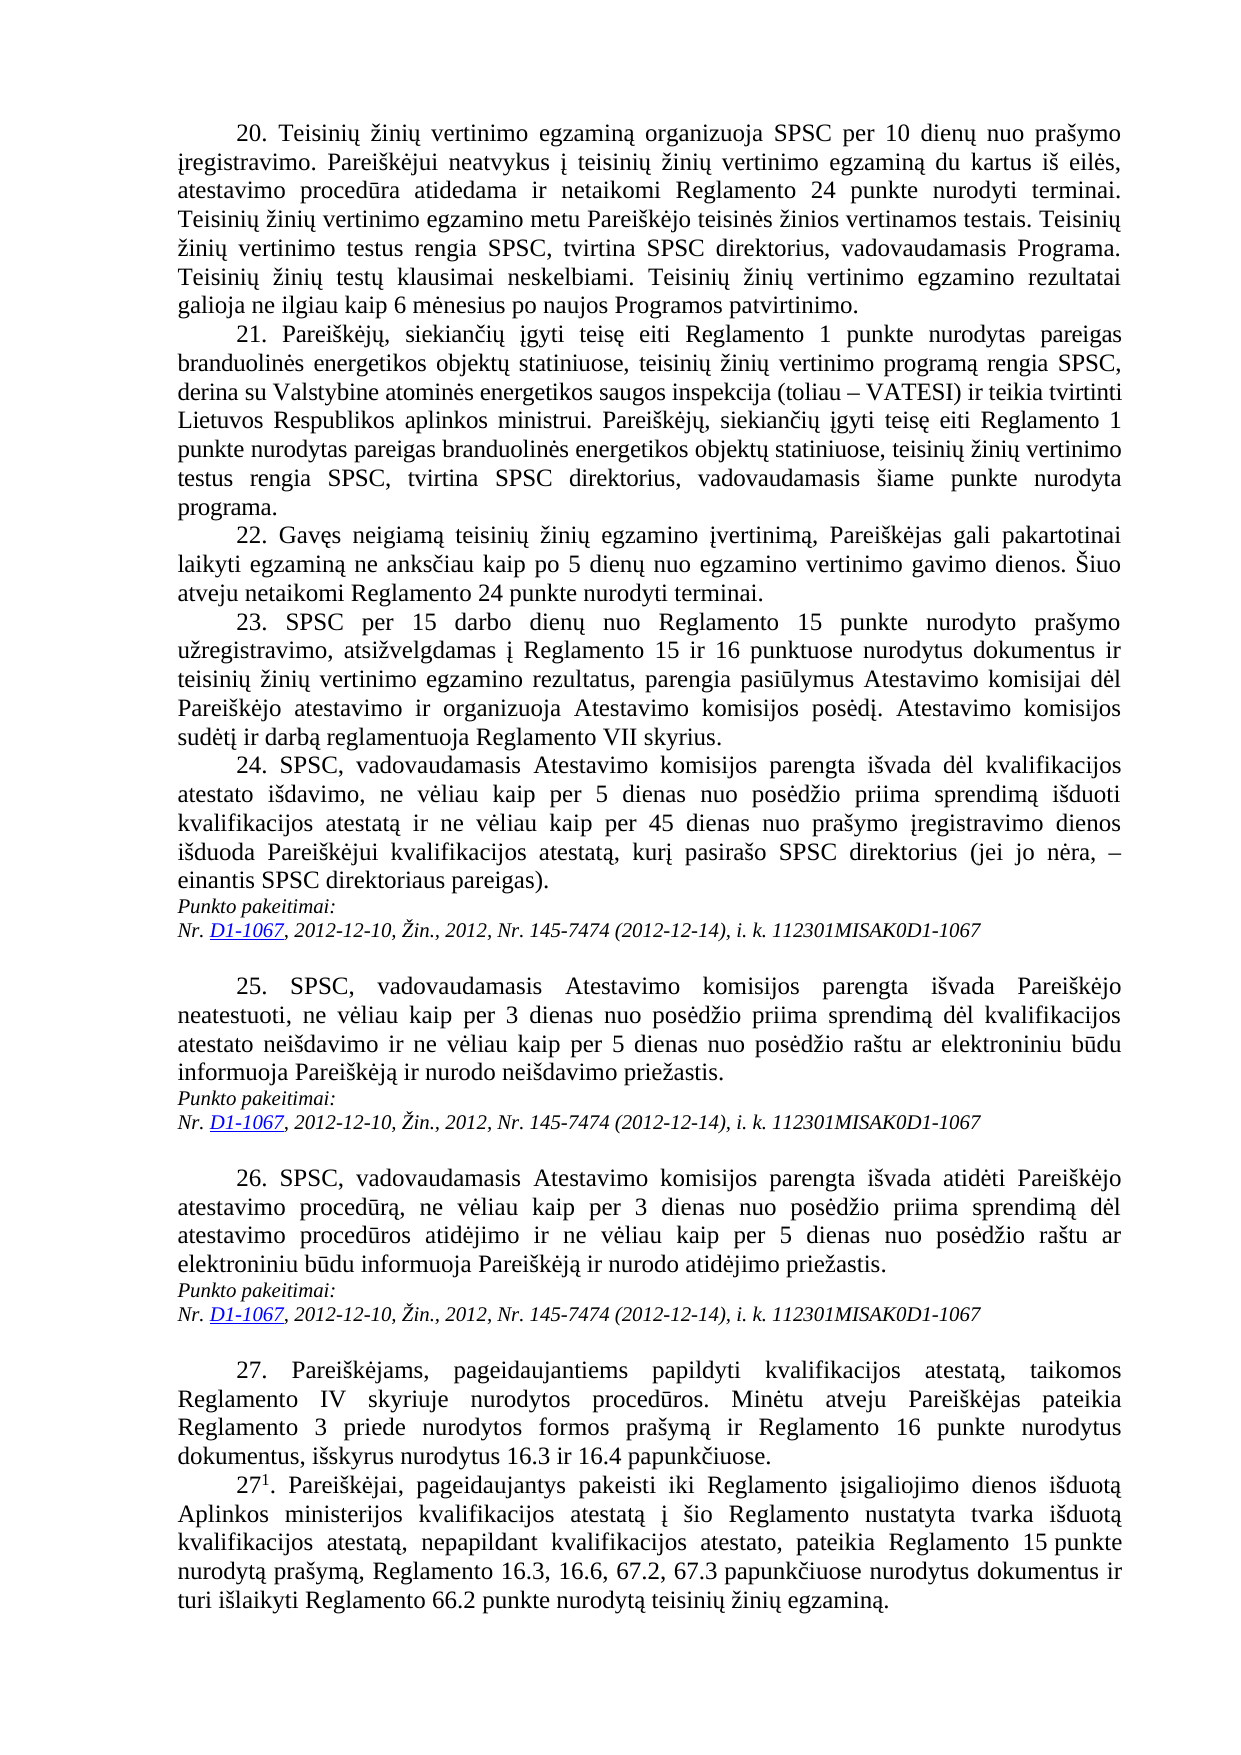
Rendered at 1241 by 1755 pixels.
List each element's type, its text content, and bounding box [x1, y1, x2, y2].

text 271. Pareiškėjai, pageidaujantys pakeisti iki Reglamento įsigaliojimo dienos išduotą Aplinkos ministerijos kvalifikacijos atestatą į šio Reglamento nustatyta tvarka išduotą kvalifikacijos atestatą, nepapildant kvalifikacijos atestato, pateikia Reglamento 15 punkte nurodytą prašymą, Reglamento 16.3, 16.6, 67.2, 67.3 papunkčiuose nurodytus dokumentus ir turi išlaikyti Reglamento 66.2 punkte nurodytą teisinių žinių egzaminą. [177, 1470, 1122, 1614]
text 21. Pareiškėjų, siekiančių įgyti teisę eiti Reglamento 1 punkte nurodytas pareigas branduolinės energetikos objektų statiniuose, teisinių žinių vertinimo programą rengia SPSC, derina su Valstybine atominės energetikos saugos inspekcija (toliau – VATESI) ir teikia tvirtinti Lietuvos Respublikos aplinkos ministrui. Pareiškėjų, siekiančių įgyti teisę eiti Reglamento 1 punkte nurodytas pareigas branduolinės energetikos objektų statiniuose, teisinių žinių vertinimo testus rengia SPSC, tvirtina SPSC direktorius, vadovaudamasis šiame punkte nurodyta programa. [177, 319, 1122, 521]
text Punkto pakeitimai: [177, 1278, 1122, 1302]
text 23. SPSC per 15 darbo dienų nuo Reglamento 15 punkte nurodyto prašymo užregistravimo, atsižvelgdamas į Reglamento 15 ir 16 punktuose nurodytus dokumentus ir teisinių žinių vertinimo egzamino rezultatus, parengia pasiūlymus Atestavimo komisijai dėl Pareiškėjo atestavimo ir organizuoja Atestavimo komisijos posėdį. Atestavimo komisijos sudėtį ir darbą reglamentuoja Reglamento VII skyrius. [177, 607, 1122, 751]
text 22. Gavęs neigiamą teisinių žinių egzamino įvertinimą, Pareiškėjas gali pakartotinai laikyti egzaminą ne anksčiau kaip po 5 dienų nuo egzamino vertinimo gavimo dienos. Šiuo atveju netaikomi Reglamento 24 punkte nurodyti terminai. [177, 521, 1122, 607]
text 26. SPSC, vadovaudamasis Atestavimo komisijos parengta išvada atidėti Pareiškėjo atestavimo procedūrą, ne vėliau kaip per 3 dienas nuo posėdžio priima sprendimą dėl atestavimo procedūros atidėjimo ir ne vėliau kaip per 5 dienas nuo posėdžio raštu ar elektroniniu būdu informuoja Pareiškėją ir nurodo atidėjimo priežastis. [177, 1163, 1122, 1278]
text Nr. D1-1067, 2012-12-10, Žin., 2012, Nr. 145-7474 (2012-12-14), i. k. 112301MISAK0D1-1067 [177, 1110, 1122, 1134]
text 25. SPSC, vadovaudamasis Atestavimo komisijos parengta išvada Pareiškėjo neatestuoti, ne vėliau kaip per 3 dienas nuo posėdžio priima sprendimą dėl kvalifikacijos atestato neišdavimo ir ne vėliau kaip per 5 dienas nuo posėdžio raštu ar elektroniniu būdu informuoja Pareiškėją ir nurodo neišdavimo priežastis. [177, 971, 1122, 1086]
text Punkto pakeitimai: [177, 894, 1122, 918]
text 20. Teisinių žinių vertinimo egzaminą organizuoja SPSC per 10 dienų nuo prašymo įregistravimo. Pareiškėjui neatvykus į teisinių žinių vertinimo egzaminą du kartus iš eilės, atestavimo procedūra atidedama ir netaikomi Reglamento 24 punkte nurodyti terminai. Teisinių žinių vertinimo egzamino metu Pareiškėjo teisinės žinios vertinamos testais. Teisinių žinių vertinimo testus rengia SPSC, tvirtina SPSC direktorius, vadovaudamasis Programa. Teisinių žinių testų klausimai neskelbiami. Teisinių žinių vertinimo egzamino rezultatai galioja ne ilgiau kaip 6 mėnesius po naujos Programos patvirtinimo. [177, 118, 1122, 319]
text Nr. D1-1067, 2012-12-10, Žin., 2012, Nr. 145-7474 (2012-12-14), i. k. 112301MISAK0D1-1067 [177, 1302, 1122, 1326]
text Punkto pakeitimai: [177, 1086, 1122, 1110]
text 24. SPSC, vadovaudamasis Atestavimo komisijos parengta išvada dėl kvalifikacijos atestato išdavimo, ne vėliau kaip per 5 dienas nuo posėdžio priima sprendimą išduoti kvalifikacijos atestatą ir ne vėliau kaip per 45 dienas nuo prašymo įregistravimo dienos išduoda Pareiškėjui kvalifikacijos atestatą, kurį pasirašo SPSC direktorius (jei jo nėra, – einantis SPSC direktoriaus pareigas). [177, 751, 1122, 894]
text 27. Pareiškėjams, pageidaujantiems papildyti kvalifikacijos atestatą, taikomos Reglamento IV skyriuje nurodytos procedūros. Minėtu atveju Pareiškėjas pateikia Reglamento 3 priede nurodytos formos prašymą ir Reglamento 16 punkte nurodytus dokumentus, išskyrus nurodytus 16.3 ir 16.4 papunkčiuose. [177, 1355, 1122, 1470]
text Nr. D1-1067, 2012-12-10, Žin., 2012, Nr. 145-7474 (2012-12-14), i. k. 112301MISAK0D1-1067 [177, 918, 1122, 942]
